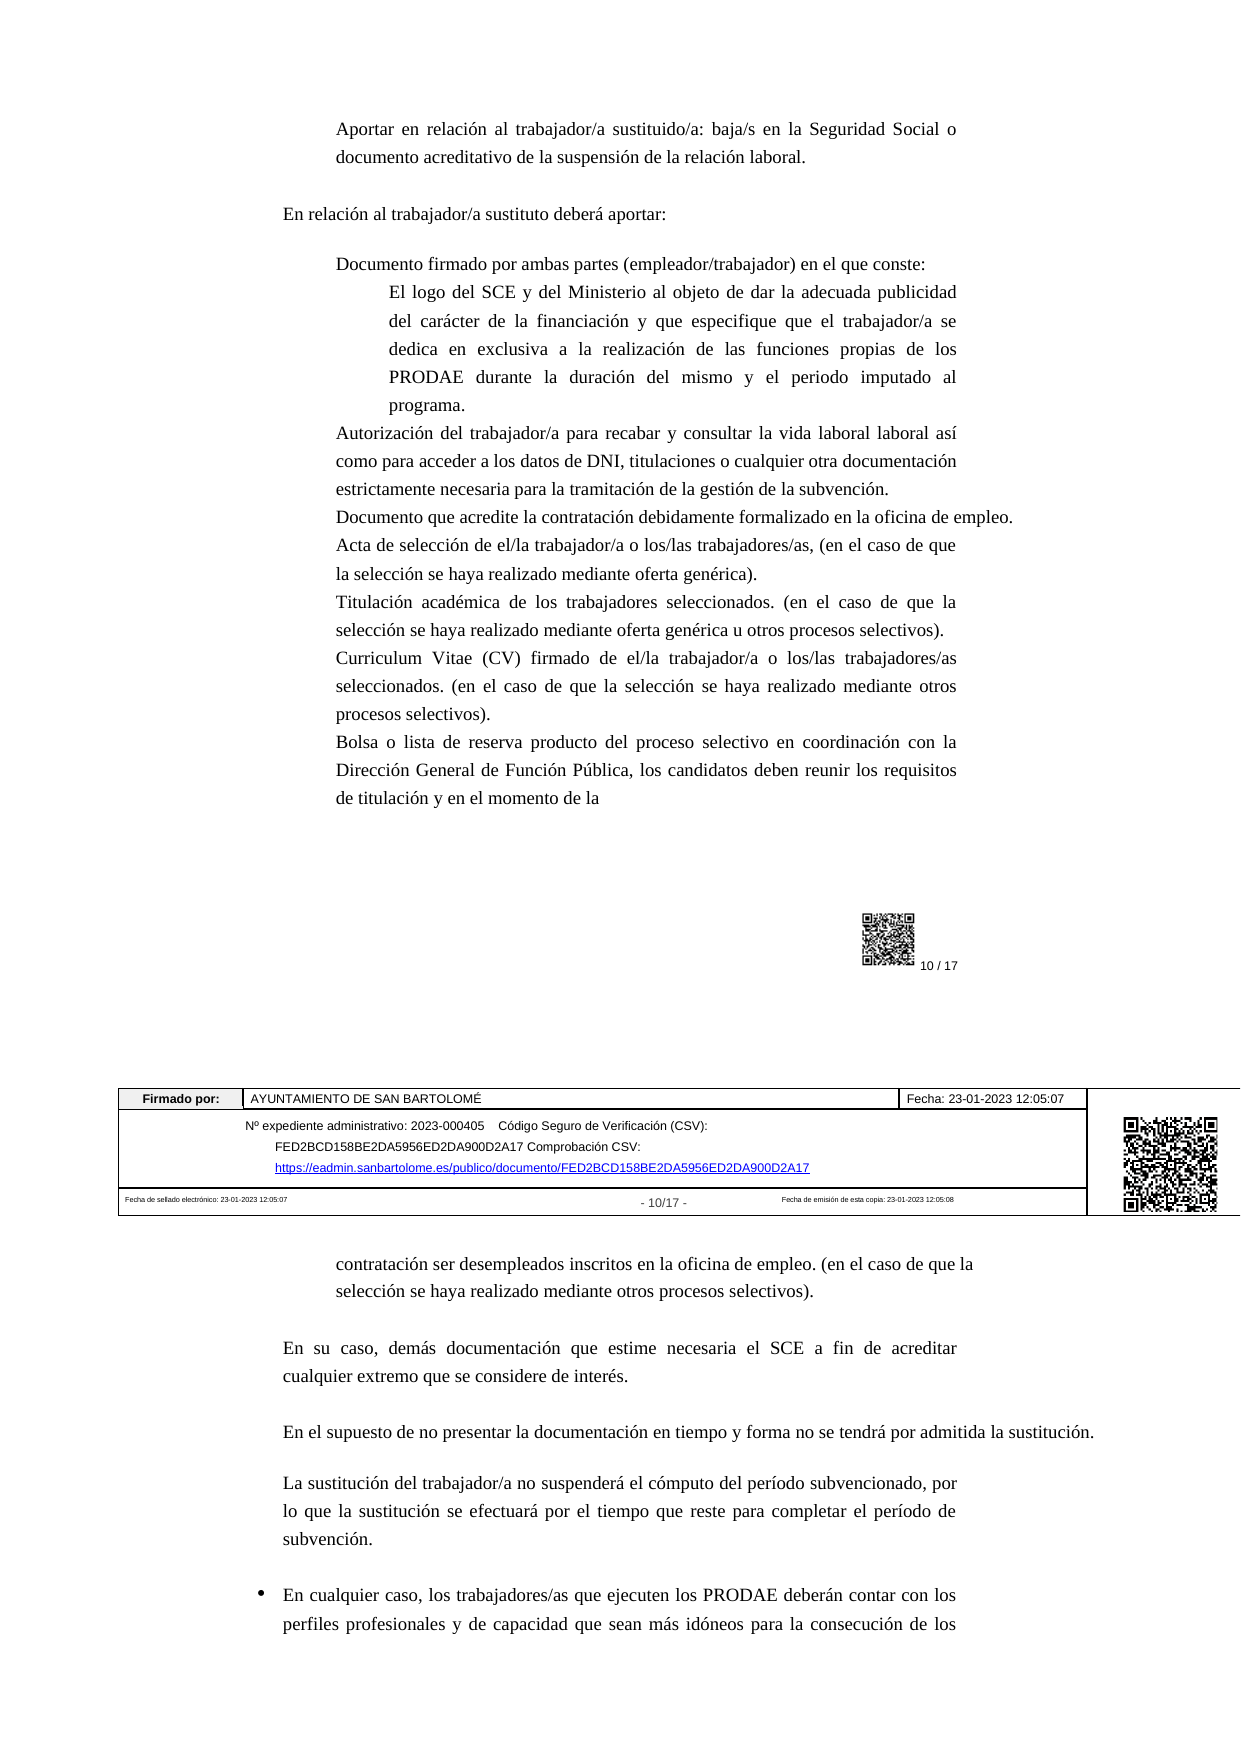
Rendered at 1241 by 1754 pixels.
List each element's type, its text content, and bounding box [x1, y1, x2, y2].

table_header [1088, 1089, 1240, 1215]
text La sustitución del trabajador/a no suspenderá el cómputo del período subvencionado, por lo que la sustitución se efectuará por el tiempo que reste para completar el período de subvención. [283, 1472, 958, 1549]
table_header AYUNTAMIENTO DE SAN BARTOLOMÉ [244, 1089, 898, 1108]
text Titulación académica de los trabajadores seleccionados. (en el caso de que la selección se haya realizado mediante oferta genérica u otros procesos selectivos). [336, 591, 958, 640]
text contratación ser desempleados inscritos en la oficina de empleo. (en el caso de que la selección se haya realizado mediante otros procesos selectivos). [336, 1252, 993, 1302]
list En cualquier caso, los trabajadores/as que ejecuten los PRODAE deberán contar con los perfiles profesionales y de capacidad que sean más idóneos para la consecución de los [257, 1584, 958, 1635]
text Acta de selección de el/la trabajador/a o los/las trabajadores/as, (en el caso de que la selección se haya realizado mediante oferta genérica). [336, 534, 958, 584]
text En el supuesto de no presentar la documentación en tiempo y forma no se tendrá por admitida la sustitución. [283, 1421, 1122, 1443]
table_cell Fecha de sellado electrónico: 23-01-2023 12:05:07 - 10/17 - Fecha de emisión de esta copia: 23-01-2023 12:05:08 [119, 1189, 1086, 1215]
text Documento firmado por ambas partes (empleador/trabajador) en el que conste: [336, 253, 1122, 275]
table_header Fecha: 23-01-2023 12:05:07 [900, 1089, 1086, 1108]
text Documento que acredite la contratación debidamente formalizado en la oficina de empleo. [336, 506, 1122, 528]
text En relación al trabajador/a sustituto deberá aportar: [283, 203, 1122, 224]
text En su caso, demás documentación que estime necesaria el SCE a fin de acreditar cualquier extremo que se considere de interés. [283, 1337, 958, 1386]
table_header Firmado por: [119, 1089, 242, 1106]
text Autorización del trabajador/a para recabar y consultar la vida laboral laboral así como para acceder a los datos de DNI, titulaciones o cualquier otra documentación estrictamente necesaria para la tramitación de la gestión de la subvención. [336, 422, 958, 499]
text Curriculum Vitae (CV) firmado de el/la trabajador/a o los/las trabajadores/as seleccionados. (en el caso de que la selección se haya realizado mediante otros procesos selectivos). [336, 647, 958, 724]
table_cell Nº expediente administrativo: 2023-000405 Código Seguro de Verificación (CSV): FED2BCD158BE2DA5956ED2DA900D2A17 Comprobación CSV: https://eadmin.sanbartolome.es/publico/documento/FED2BCD158BE2DA5956ED2DA900D2A17 [119, 1110, 1086, 1187]
text El logo del SCE y del Ministerio al objeto de dar la adecuada publicidad del carácter de la financiación y que especifique que el trabajador/a se dedica en exclusiva a la realización de las funciones propias de los PRODAE durante la duración del mismo y el periodo imputado al programa. [389, 281, 958, 415]
text 10 / 17 [118, 908, 958, 973]
text Aportar en relación al trabajador/a sustituido/a: baja/s en la Seguridad Social o documento acreditativo de la suspensión de la relación laboral. [336, 118, 958, 168]
text Bolsa o lista de reserva producto del proceso selectivo en coordinación con la Dirección General de Función Pública, los candidatos deben reunir los requisitos de titulación y en el momento de la [336, 731, 958, 809]
